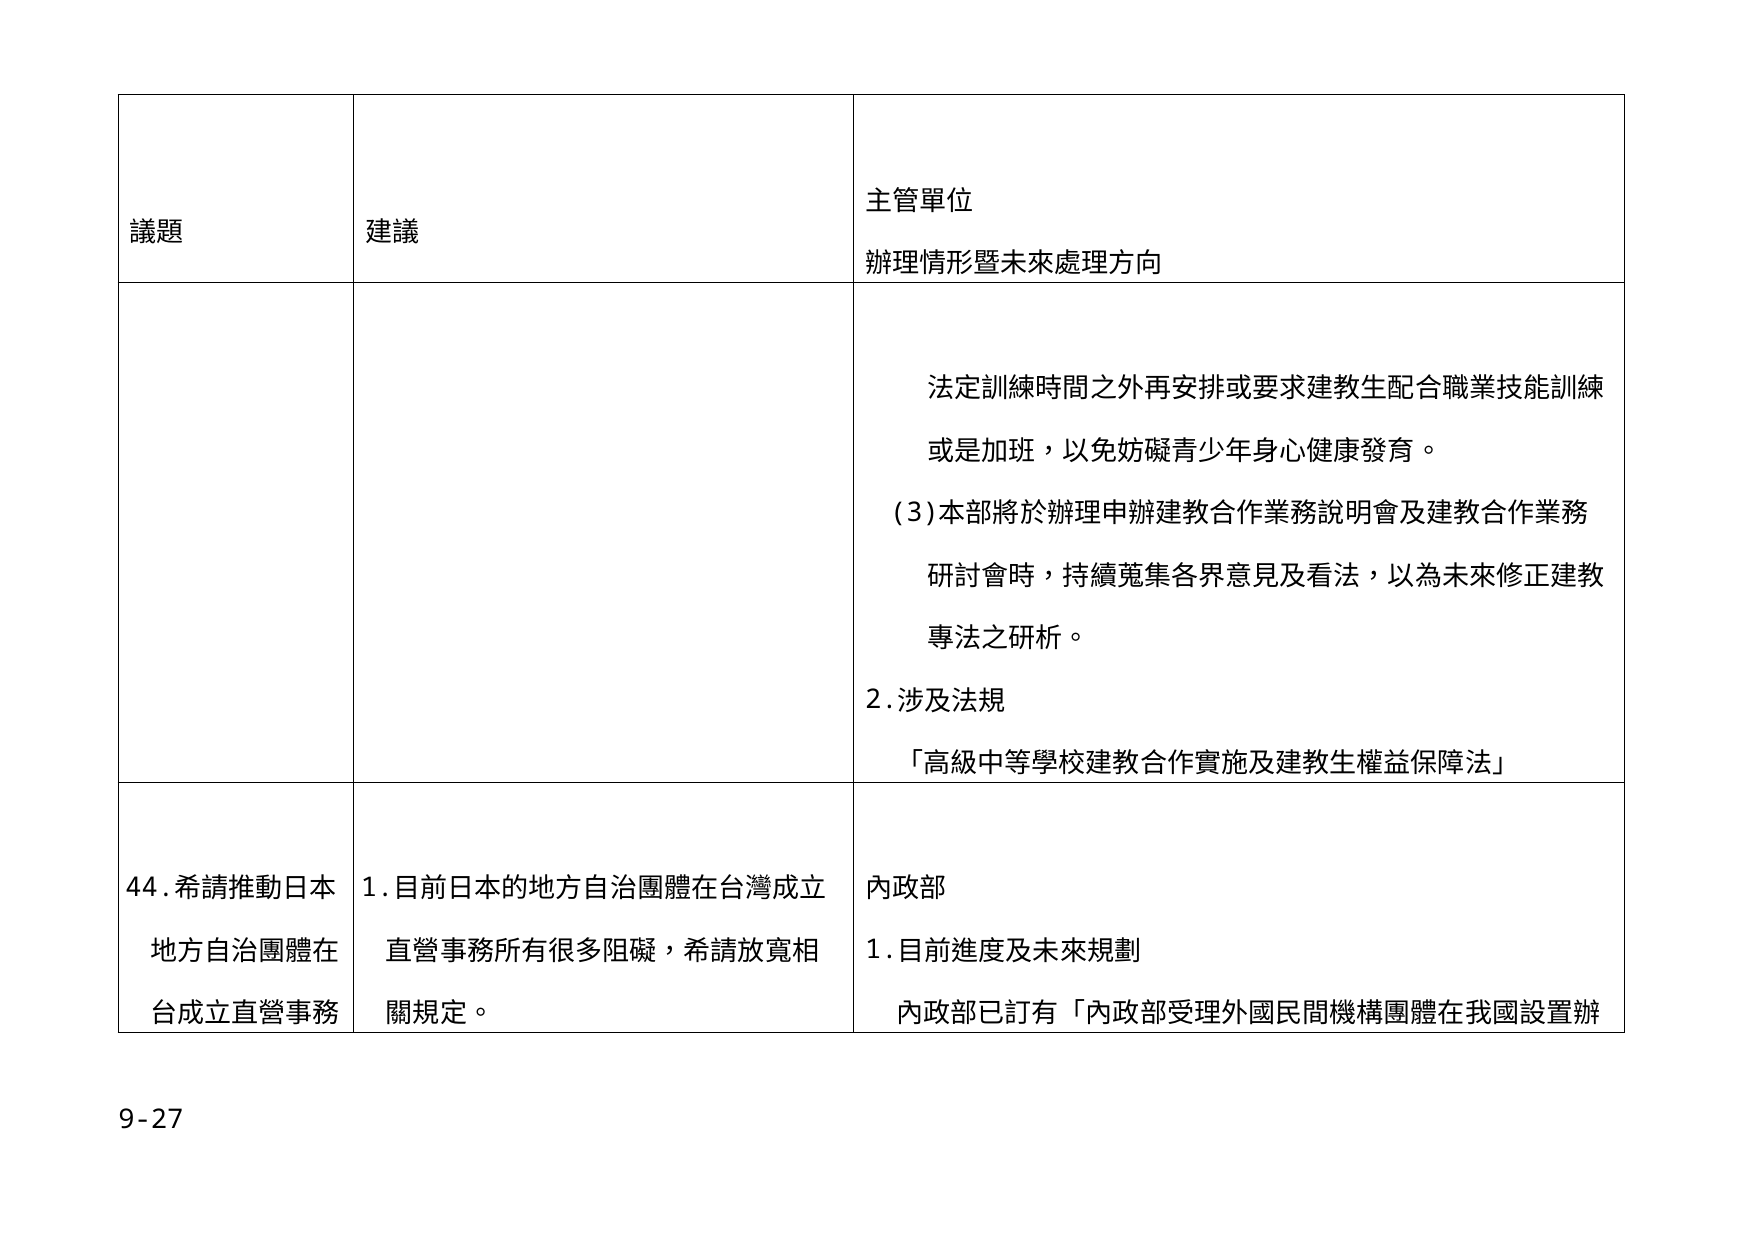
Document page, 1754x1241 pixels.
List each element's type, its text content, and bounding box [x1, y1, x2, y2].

table_header 建議 [354, 95, 853, 282]
table_cell 44.希請推動日本地方自治團體在台成立直營事務 [119, 783, 353, 1032]
table_header 主管單位 辦理情形暨未來處理方向 [854, 95, 1624, 282]
table_cell [354, 283, 853, 782]
table_cell [119, 283, 353, 782]
table_cell 法定訓練時間之外再安排或要求建教生配合職業技能訓練或是加班，以免妨礙青少年身心健康發育。 (3)本部將於辦理申辦建教合作業務說明會及建教合作業務研討會時，持續蒐集各界意見及看法，以為未來修正建教專法之研析。 2.涉及法規 「高級中等學校建教合作實施及建教生權益保障法」 [854, 283, 1624, 782]
table_cell 1.目前日本的地方自治團體在台灣成立直營事務所有很多阻礙，希請放寬相關規定。 [354, 783, 853, 1032]
table_cell 內政部 1.目前進度及未來規劃 內政部已訂有「內政部受理外國民間機構團體在我國設置辦 [854, 783, 1624, 1032]
table_header 議題 [119, 95, 353, 282]
